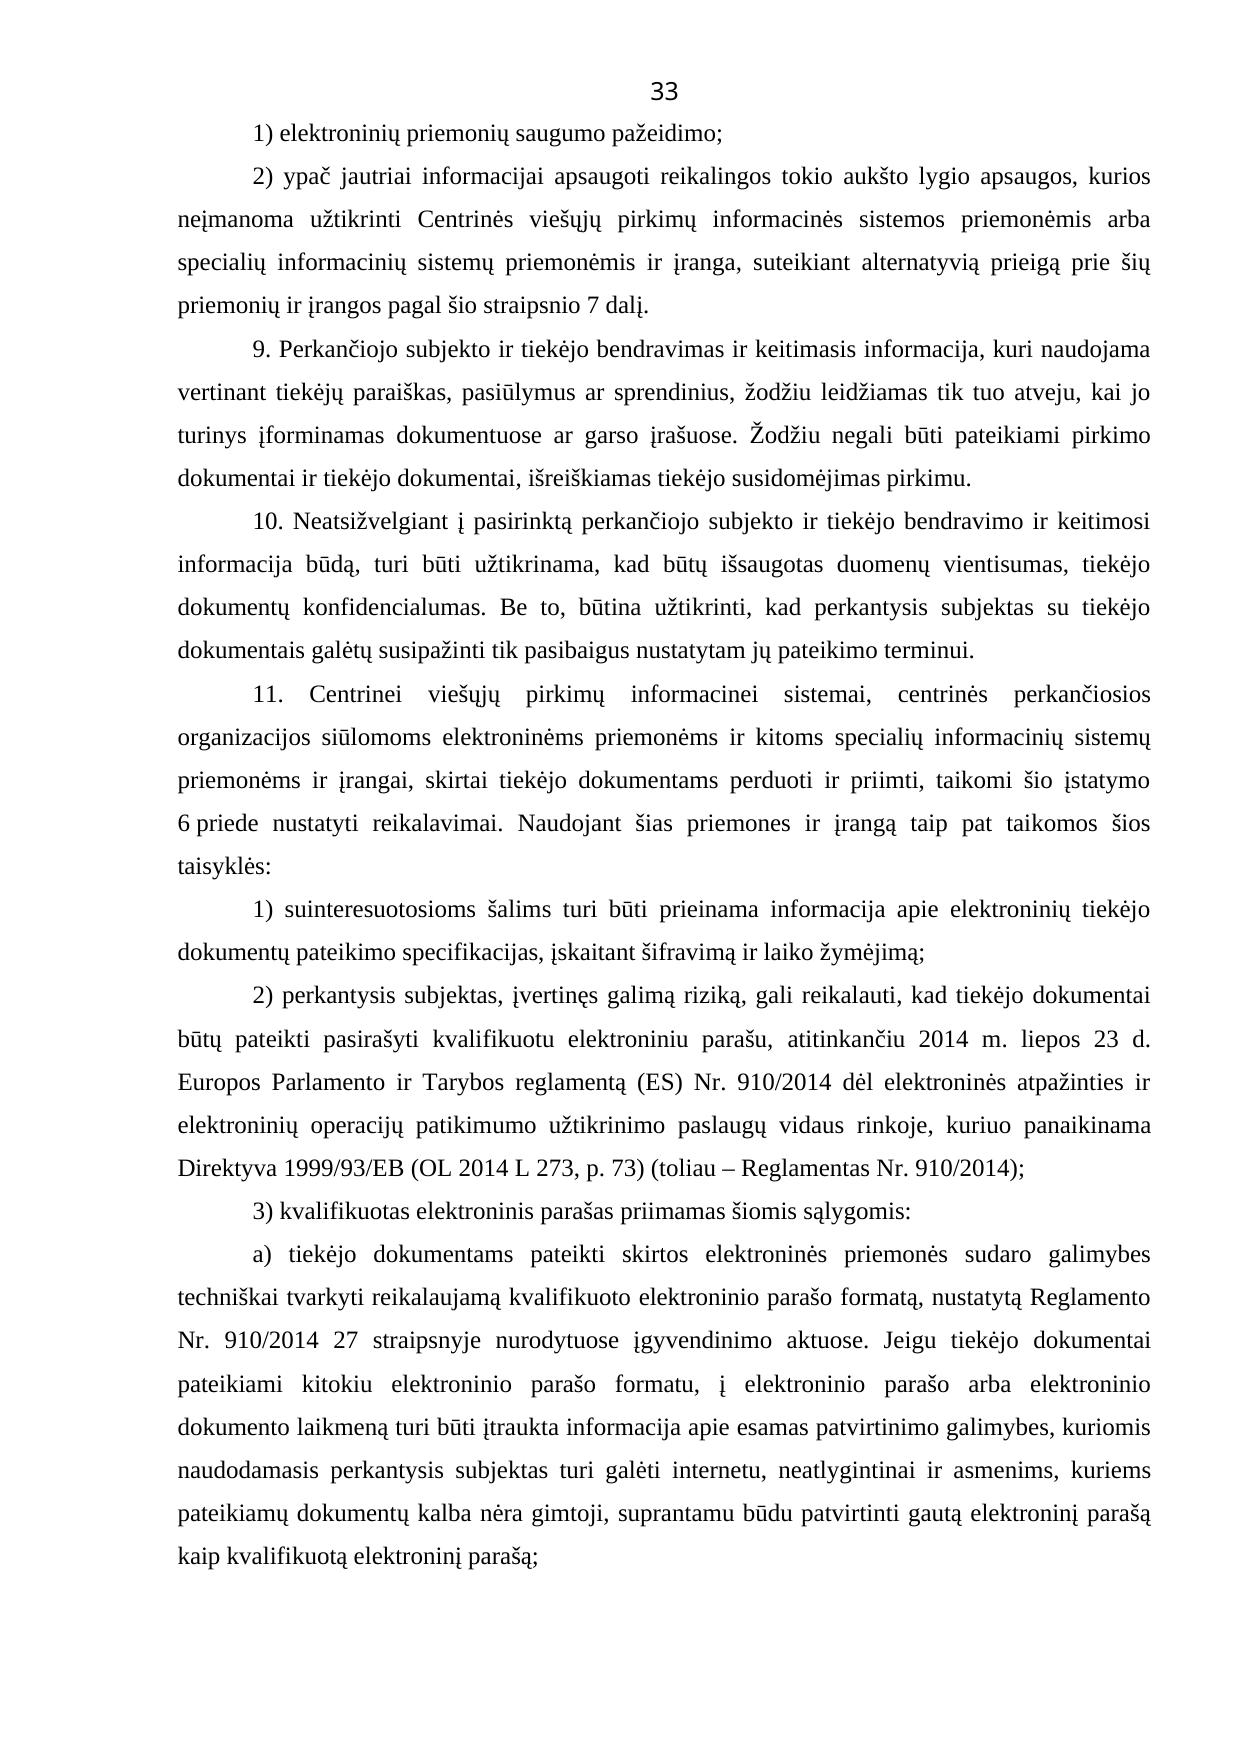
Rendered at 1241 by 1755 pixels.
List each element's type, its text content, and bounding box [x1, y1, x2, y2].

text a) tiekėjo dokumentams pateikti skirtos elektroninės priemonės sudaro galimybes techniškai tvarkyti reikalaujamą kvalifikuoto elektroninio parašo formatą, nustatytą Reglamento Nr. 910/2014 27 straipsnyje nurodytuose įgyvendinimo aktuose. Jeigu tiekėjo dokumentai pateikiami kitokiu elektroninio parašo formatu, į elektroninio parašo arba elektroninio dokumento laikmeną turi būti įtraukta informacija apie esamas patvirtinimo galimybes, kuriomis naudodamasis perkantysis subjektas turi galėti internetu, neatlygintinai ir asmenims, kuriems pateikiamų dokumentų kalba nėra gimtoji, suprantamu būdu patvirtinti gautą elektroninį parašą kaip kvalifikuotą elektroninį parašą; [177, 1239, 1152, 1570]
text 1) elektroninių priemonių saugumo pažeidimo; [177, 118, 1152, 147]
text 2) perkantysis subjektas, įvertinęs galimą riziką, gali reikalauti, kad tiekėjo dokumentai būtų pateikti pasirašyti kvalifikuotu elektroniniu parašu, atitinkančiu 2014 m. liepos 23 d. Europos Parlamento ir Tarybos reglamentą (ES) Nr. 910/2014 dėl elektroninės atpažinties ir elektroninių operacijų patikimumo užtikrinimo paslaugų vidaus rinkoje, kuriuo panaikinama Direktyva 1999/93/EB (OL 2014 L 273, p. 73) (toliau – Reglamentas Nr. 910/2014); [177, 981, 1152, 1182]
text 3) kvalifikuotas elektroninis parašas priimamas šiomis sąlygomis: [177, 1196, 1152, 1225]
text 10. Neatsižvelgiant į pasirinktą perkančiojo subjekto ir tiekėjo bendravimo ir keitimosi informacija būdą, turi būti užtikrinama, kad būtų išsaugotas duomenų vientisumas, tiekėjo dokumentų konfidencialumas. Be to, būtina užtikrinti, kad perkantysis subjektas su tiekėjo dokumentais galėtų susipažinti tik pasibaigus nustatytam jų pateikimo terminui. [177, 506, 1152, 664]
text 1) suinteresuotosioms šalims turi būti prieinama informacija apie elektroninių tiekėjo dokumentų pateikimo specifikacijas, įskaitant šifravimą ir laiko žymėjimą; [177, 894, 1152, 966]
text 2) ypač jautriai informacijai apsaugoti reikalingos tokio aukšto lygio apsaugos, kurios neįmanoma užtikrinti Centrinės viešųjų pirkimų informacinės sistemos priemonėmis arba specialių informacinių sistemų priemonėmis ir įranga, suteikiant alternatyvią prieigą prie šių priemonių ir įrangos pagal šio straipsnio 7 dalį. [177, 161, 1152, 319]
text 11. Centrinei viešųjų pirkimų informacinei sistemai, centrinės perkančiosios organizacijos siūlomoms elektroninėms priemonėms ir kitoms specialių informacinių sistemų priemonėms ir įrangai, skirtai tiekėjo dokumentams perduoti ir priimti, taikomi šio įstatymo 6 priede nustatyti reikalavimai. Naudojant šias priemones ir įrangą taip pat taikomos šios taisyklės: [177, 679, 1152, 880]
text 9. Perkančiojo subjekto ir tiekėjo bendravimas ir keitimasis informacija, kuri naudojama vertinant tiekėjų paraiškas, pasiūlymus ar sprendinius, žodžiu leidžiamas tik tuo atveju, kai jo turinys įforminamas dokumentuose ar garso įrašuose. Žodžiu negali būti pateikiami pirkimo dokumentai ir tiekėjo dokumentai, išreiškiamas tiekėjo susidomėjimas pirkimu. [177, 334, 1152, 492]
